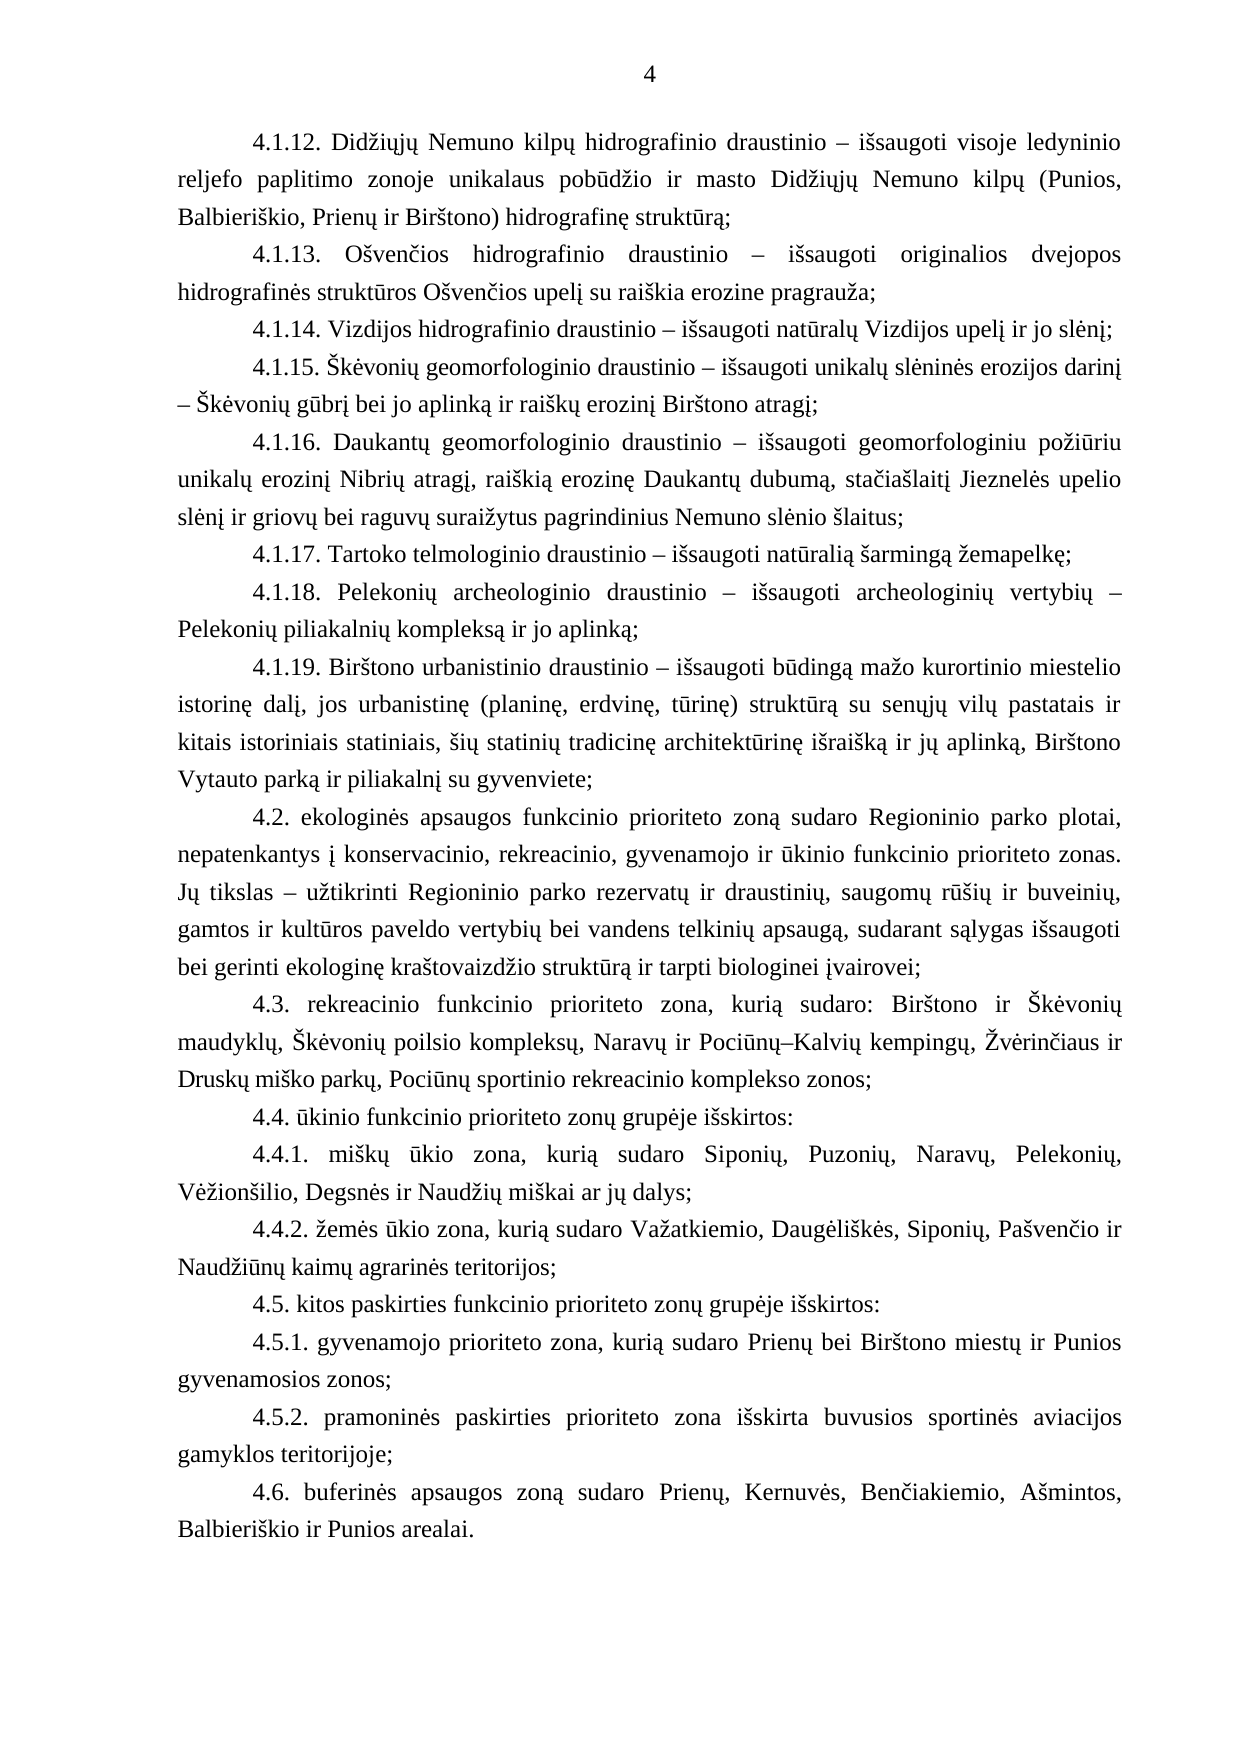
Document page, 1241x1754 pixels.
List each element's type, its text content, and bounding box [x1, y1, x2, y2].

text 4.1.12. Didžiųjų Nemuno kilpų hidrografinio draustinio – išsaugoti visoje ledyninio reljefo paplitimo zonoje unikalaus pobūdžio ir masto Didžiųjų Nemuno kilpų (Punios, Balbieriškio, Prienų ir Birštono) hidrografinę struktūrą; [177, 118, 1122, 231]
text 4.5.1. gyvenamojo prioriteto zona, kurią sudaro Prienų bei Birštono miestų ir Punios gyvenamosios zonos; [177, 1318, 1122, 1393]
text 4.2. ekologinės apsaugos funkcinio prioriteto zoną sudaro Regioninio parko plotai, nepatenkantys į konservacinio, rekreacinio, gyvenamojo ir ūkinio funkcinio prioriteto zonas. Jų tikslas – užtikrinti Regioninio parko rezervatų ir draustinių, saugomų rūšių ir buveinių, gamtos ir kultūros paveldo vertybių bei vandens telkinių apsaugą, sudarant sąlygas išsaugoti bei gerinti ekologinę kraštovaizdžio struktūrą ir tarpti biologinei įvairovei; [177, 793, 1122, 981]
text 4.4. ūkinio funkcinio prioriteto zonų grupėje išskirtos: [177, 1093, 1122, 1131]
text 4.1.19. Birštono urbanistinio draustinio – išsaugoti būdingą mažo kurortinio miestelio istorinę dalį, jos urbanistinę (planinę, erdvinę, tūrinę) struktūrą su senųjų vilų pastatais ir kitais istoriniais statiniais, šių statinių tradicinę architektūrinę išraišką ir jų aplinką, Birštono Vytauto parką ir piliakalnį su gyvenviete; [177, 643, 1122, 793]
text 4.1.18. Pelekonių archeologinio draustinio – išsaugoti archeologinių vertybių – Pelekonių piliakalnių kompleksą ir jo aplinką; [177, 568, 1122, 643]
text 4.1.14. Vizdijos hidrografinio draustinio – išsaugoti natūralų Vizdijos upelį ir jo slėnį; [177, 306, 1122, 343]
text 4.1.16. Daukantų geomorfologinio draustinio – išsaugoti geomorfologiniu požiūriu unikalų erozinį Nibrių atragį, raiškią erozinę Daukantų dubumą, stačiašlaitį Jieznelės upelio slėnį ir griovų bei raguvų suraižytus pagrindinius Nemuno slėnio šlaitus; [177, 418, 1122, 531]
text 4.6. buferinės apsaugos zoną sudaro Prienų, Kernuvės, Benčiakiemio, Ašmintos, Balbieriškio ir Punios arealai. [177, 1468, 1122, 1543]
text 4.5. kitos paskirties funkcinio prioriteto zonų grupėje išskirtos: [177, 1281, 1122, 1318]
text 4.1.13. Ošvenčios hidrografinio draustinio – išsaugoti originalios dvejopos hidrografinės struktūros Ošvenčios upelį su raiškia erozine pragrauža; [177, 231, 1122, 306]
text 4.4.1. miškų ūkio zona, kurią sudaro Siponių, Puzonių, Naravų, Pelekonių, Vėžionšilio, Degsnės ir Naudžių miškai ar jų dalys; [177, 1131, 1122, 1206]
text 4.4.2. žemės ūkio zona, kurią sudaro Važatkiemio, Daugėliškės, Siponių, Pašvenčio ir Naudžiūnų kaimų agrarinės teritorijos; [177, 1206, 1122, 1281]
text 4.5.2. pramoninės paskirties prioriteto zona išskirta buvusios sportinės aviacijos gamyklos teritorijoje; [177, 1393, 1122, 1468]
text 4.1.15. Škėvonių geomorfologinio draustinio – išsaugoti unikalų slėninės erozijos darinį – Škėvonių gūbrį bei jo aplinką ir raiškų erozinį Birštono atragį; [177, 343, 1122, 418]
text 4.1.17. Tartoko telmologinio draustinio – išsaugoti natūralią šarmingą žemapelkę; [177, 531, 1122, 568]
text 4.3. rekreacinio funkcinio prioriteto zona, kurią sudaro: Birštono ir Škėvonių maudyklų, Škėvonių poilsio kompleksų, Naravų ir Pociūnų–Kalvių kempingų, Žvėrinčiaus ir Druskų miško parkų, Pociūnų sportinio rekreacinio komplekso zonos; [177, 981, 1122, 1093]
